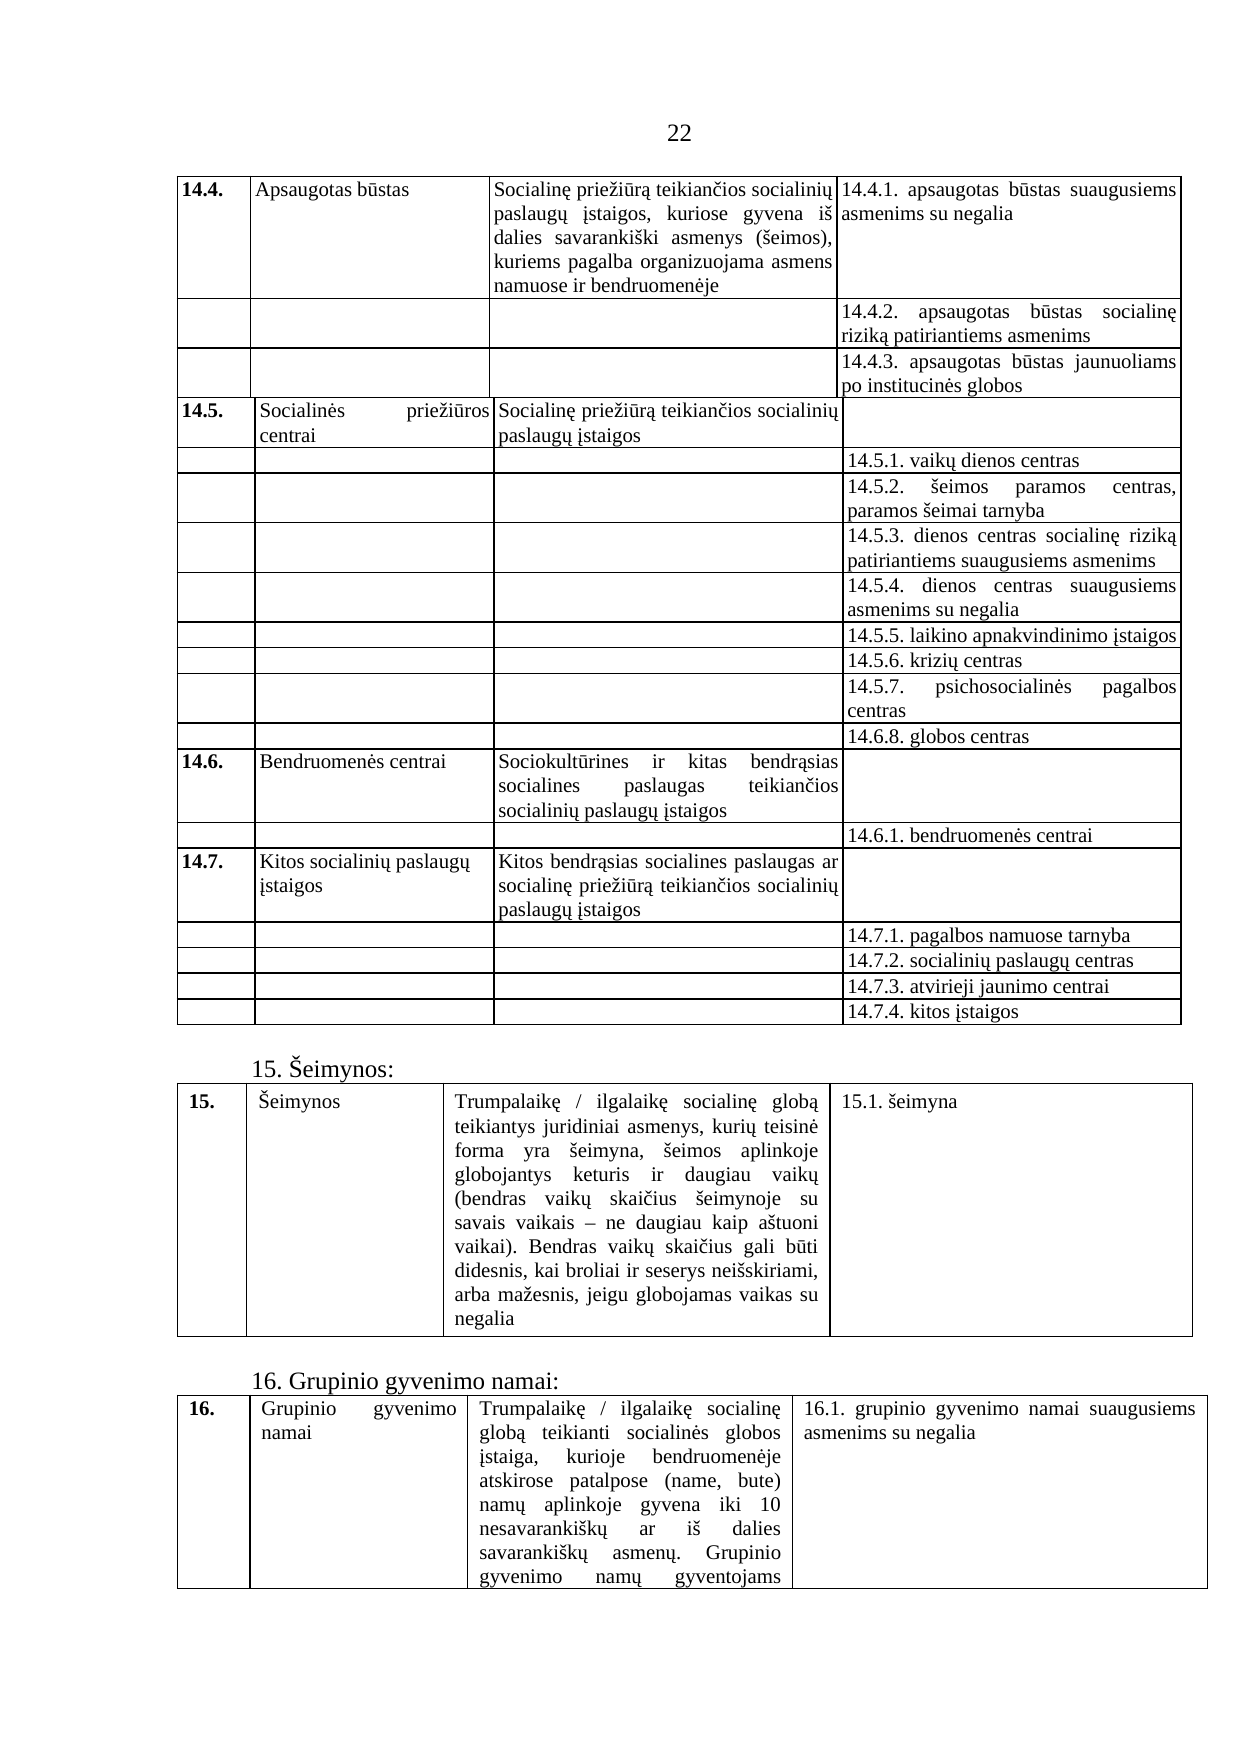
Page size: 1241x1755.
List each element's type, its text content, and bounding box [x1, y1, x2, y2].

table_cell [251, 349, 489, 397]
table_cell [495, 823, 842, 847]
table_cell [256, 823, 493, 847]
table_cell 14.6.1. bendruomenės centrai [844, 823, 1180, 847]
table_cell [178, 974, 254, 998]
table_cell 14.7.2. socialinių paslaugų centras [844, 948, 1180, 972]
table_cell [178, 623, 254, 647]
table_cell Kitos socialinių paslaugų įstaigos [256, 849, 493, 921]
table_cell [495, 474, 842, 522]
table_cell 14.4.2. apsaugotas būstas socialinę riziką patiriantiems asmenims [838, 299, 1180, 347]
table_cell [256, 573, 493, 621]
table_header Šeimynos [247, 1084, 443, 1336]
table_cell Apsaugotas būstas [251, 177, 489, 297]
text 15. Šeimynos: [177, 1054, 1181, 1082]
table_cell [495, 923, 842, 947]
table_cell [495, 1000, 842, 1023]
table_header Trumpalaikę / ilgalaikę socialinę globą teikiantys juridiniai asmenys, kurių teisinė forma yra šeimyna, šeimos aplinkoje globojantys keturis ir daugiau vaikų (bendras vaikų skaičius šeimynoje su savais vaikais – ne daugiau kaip aštuoni vaikai). Bendras vaikų skaičius gali būti didesnis, kai broliai ir seserys neišskiriami, arba mažesnis, jeigu globojamas vaikas su negalia [444, 1084, 829, 1336]
table_cell 14.6. [178, 750, 254, 822]
text 16. Grupinio gyvenimo namai: [177, 1366, 1181, 1394]
table_cell [844, 849, 1180, 921]
table_header Grupinio gyvenimo namai [251, 1396, 467, 1588]
table_cell [495, 648, 842, 672]
table_cell 14.5.5. laikino apnakvindinimo įstaigos [844, 623, 1180, 647]
table_cell [495, 674, 842, 722]
table_cell [178, 724, 254, 748]
table_cell [178, 523, 254, 572]
table_cell [495, 523, 842, 572]
table_cell [495, 724, 842, 748]
table_cell 14.5.6. krizių centras [844, 648, 1180, 672]
table_cell [495, 948, 842, 972]
table_cell [178, 948, 254, 972]
table_cell [256, 648, 493, 672]
table_cell [844, 750, 1180, 822]
table_header 15. [178, 1084, 246, 1336]
table_cell [178, 474, 254, 522]
table_cell [256, 923, 493, 947]
table_cell 14.4.1. apsaugotas būstas suaugusiems asmenims su negalia [838, 177, 1180, 297]
table_cell [178, 448, 254, 472]
table_cell [256, 948, 493, 972]
table_cell 14.5.7. psichosocialinės pagalbos centras [844, 674, 1180, 722]
table_cell [256, 474, 493, 522]
table_cell Kitos bendrąsias socialines paslaugas ar socialinę priežiūrą teikiančios socialinių paslaugų įstaigos [495, 849, 842, 921]
table_cell Bendruomenės centrai [256, 750, 493, 822]
table_cell 14.4. [178, 177, 250, 297]
table_header 16. [178, 1396, 249, 1588]
table_cell Socialinės priežiūros centrai [256, 398, 493, 447]
table_cell 14.5. [178, 398, 254, 447]
table_cell [495, 448, 842, 472]
table_cell [256, 974, 493, 998]
table_cell 14.5.4. dienos centras suaugusiems asmenims su negalia [844, 573, 1180, 621]
table_cell 14.4.3. apsaugotas būstas jaunuoliams po institucinės globos [838, 349, 1180, 397]
table_cell 14.7.1. pagalbos namuose tarnyba [844, 923, 1180, 947]
table_cell Sociokultūrines ir kitas bendrąsias socialines paslaugas teikiančios socialinių paslaugų įstaigos [495, 750, 842, 822]
table_cell [256, 724, 493, 748]
table_cell [256, 623, 493, 647]
table_header 16.1. grupinio gyvenimo namai suaugusiems asmenims su negalia [793, 1396, 1207, 1588]
table_cell [178, 823, 254, 847]
table_header 15.1. šeimyna [831, 1084, 1192, 1336]
table_cell [256, 448, 493, 472]
table_cell [178, 349, 250, 397]
table_cell 14.7.3. atvirieji jaunimo centrai [844, 974, 1180, 998]
table_cell [495, 974, 842, 998]
table_cell [178, 648, 254, 672]
table_cell [256, 1000, 493, 1023]
table_cell [178, 573, 254, 621]
table_cell [490, 349, 836, 397]
table_cell [178, 674, 254, 722]
table_cell [251, 299, 489, 347]
table_cell [178, 1000, 254, 1023]
table_header Trumpalaikę / ilgalaikę socialinę globą teikianti socialinės globos įstaiga, kurioje bendruomenėje atskirose patalpose (name, bute) namų aplinkoje gyvena iki 10 nesavarankiškų ar iš dalies savarankiškų asmenų. Grupinio gyvenimo namų gyventojams [468, 1396, 792, 1588]
table_cell 14.5.2. šeimos paramos centras, paramos šeimai tarnyba [844, 474, 1180, 522]
table_cell [844, 398, 1180, 447]
table_cell [178, 299, 250, 347]
table_cell Socialinę priežiūrą teikiančios socialinių paslaugų įstaigos [495, 398, 842, 447]
table_cell 14.5.3. dienos centras socialinę riziką patiriantiems suaugusiems asmenims [844, 523, 1180, 572]
table_cell 14.5.1. vaikų dienos centras [844, 448, 1180, 472]
table_cell 14.6.8. globos centras [844, 724, 1180, 748]
table_cell Socialinę priežiūrą teikiančios socialinių paslaugų įstaigos, kuriose gyvena iš dalies savarankiški asmenys (šeimos), kuriems pagalba organizuojama asmens namuose ir bendruomenėje [490, 177, 836, 297]
table_cell [256, 523, 493, 572]
table_cell [178, 923, 254, 947]
table_cell [495, 623, 842, 647]
table_cell 14.7. [178, 849, 254, 921]
table_cell [495, 573, 842, 621]
table_cell 14.7.4. kitos įstaigos [844, 1000, 1180, 1023]
table_cell [256, 674, 493, 722]
table_cell [490, 299, 836, 347]
